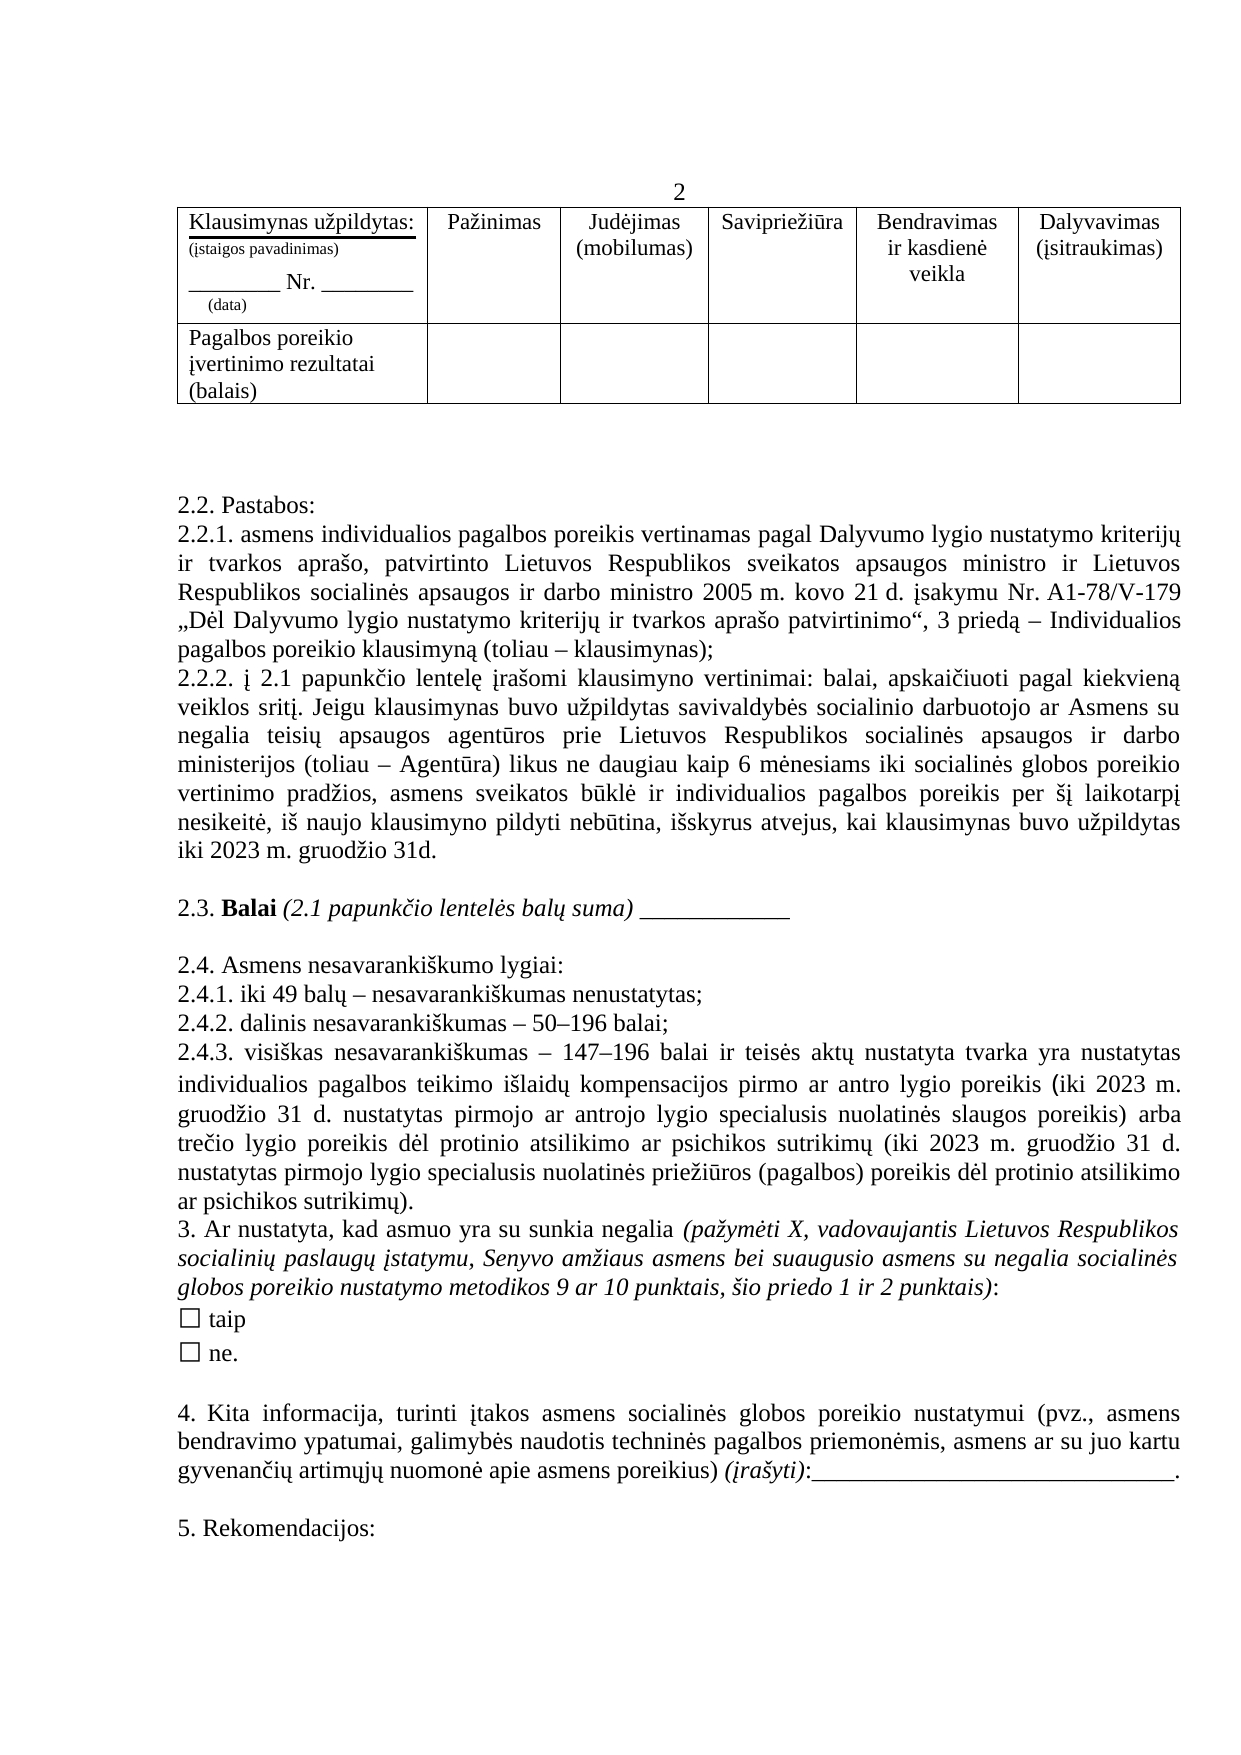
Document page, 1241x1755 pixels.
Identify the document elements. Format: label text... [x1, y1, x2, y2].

table_cell Pažinimas [428, 208, 560, 323]
text 2.2.1. asmens individualios pagalbos poreikis vertinamas pagal Dalyvumo lygio nustatymo kriterijų ir tvarkos aprašo, patvirtinto Lietuvos Respublikos sveikatos apsaugos ministro ir Lietuvos Respublikos socialinės apsaugos ir darbo ministro 2005 m. kovo 21 d. įsakymu Nr. A1-78/V-179 „Dėl Dalyvumo lygio nustatymo kriterijų ir tvarkos aprašo patvirtinimo“, 3 priedą – Individualios pagalbos poreikio klausimyną (toliau – klausimynas); [177, 519, 1181, 663]
text ⬜ taip [177, 1301, 1181, 1335]
table_header Klausimynas užpildytas: (įstaigos pavadinimas) ________ Nr. ________ (data) [178, 208, 427, 323]
table_cell Dalyvavimas (įsitraukimas) [1019, 208, 1180, 323]
text 2.4.2. dalinis nesavarankiškumas – 50–196 balai; [177, 1008, 1181, 1037]
text 2.3. Balai (2.1 papunkčio lentelės balų suma) ____________ [177, 893, 1181, 922]
text 2.4. Asmens nesavarankiškumo lygiai: [177, 951, 1181, 979]
text 5. Rekomendacijos: [177, 1513, 1181, 1541]
text ⬜ ne. [177, 1335, 1181, 1369]
table_cell Savipriežiūra [709, 208, 856, 323]
table_cell Pagalbos poreikio įvertinimo rezultatai (balais) [178, 324, 427, 403]
table_cell Bendravimas ir kasdienė veikla [857, 208, 1018, 323]
text 3. Ar nustatyta, kad asmuo yra su sunkia negalia (pažymėti X, vadovaujantis Lietuvos Respublikos socialinių paslaugų įstatymu, Senyvo amžiaus asmens bei suaugusio asmens su negalia socialinės globos poreikio nustatymo metodikos 9 ar 10 punktais, šio priedo 1 ir 2 punktais): [177, 1214, 1181, 1301]
table_cell [709, 324, 856, 403]
text 4. Kita informacija, turinti įtakos asmens socialinės globos poreikio nustatymui (pvz., asmens bendravimo ypatumai, galimybės naudotis techninės pagalbos priemonėmis, asmens ar su juo kartu gyvenančių artimųjų nuomonė apie asmens poreikius) (įrašyti):_____________________________. [177, 1398, 1181, 1484]
table_cell Judėjimas (mobilumas) [561, 208, 708, 323]
text 2.4.3. visiškas nesavarankiškumas – 147–196 balai ir teisės aktų nustatyta tvarka yra nustatytas individualios pagalbos teikimo išlaidų kompensacijos pirmo ar antro lygio poreikis (iki 2023 m. gruodžio 31 d. nustatytas pirmojo ar antrojo lygio specialusis nuolatinės slaugos poreikis) arba trečio lygio poreikis dėl protinio atsilikimo ar psichikos sutrikimų (iki 2023 m. gruodžio 31 d. nustatytas pirmojo lygio specialusis nuolatinės priežiūros (pagalbos) poreikis dėl protinio atsilikimo ar psichikos sutrikimų). [177, 1037, 1181, 1214]
table_cell [857, 324, 1018, 403]
table_cell [561, 324, 708, 403]
text 2.4.1. iki 49 balų – nesavarankiškumas nenustatytas; [177, 979, 1181, 1008]
table_cell [1019, 324, 1180, 403]
table_cell [428, 324, 560, 403]
text 2.2. Pastabos: [177, 491, 1181, 519]
text 2.2.2. į 2.1 papunkčio lentelę įrašomi klausimyno vertinimai: balai, apskaičiuoti pagal kiekvieną veiklos sritį. Jeigu klausimynas buvo užpildytas savivaldybės socialinio darbuotojo ar Asmens su negalia teisių apsaugos agentūros prie Lietuvos Respublikos socialinės apsaugos ir darbo ministerijos (toliau – Agentūra) likus ne daugiau kaip 6 mėnesiams iki socialinės globos poreikio vertinimo pradžios, asmens sveikatos būklė ir individualios pagalbos poreikis per šį laikotarpį nesikeitė, iš naujo klausimyno pildyti nebūtina, išskyrus atvejus, kai klausimynas buvo užpildytas iki 2023 m. gruodžio 31d. [177, 663, 1181, 864]
